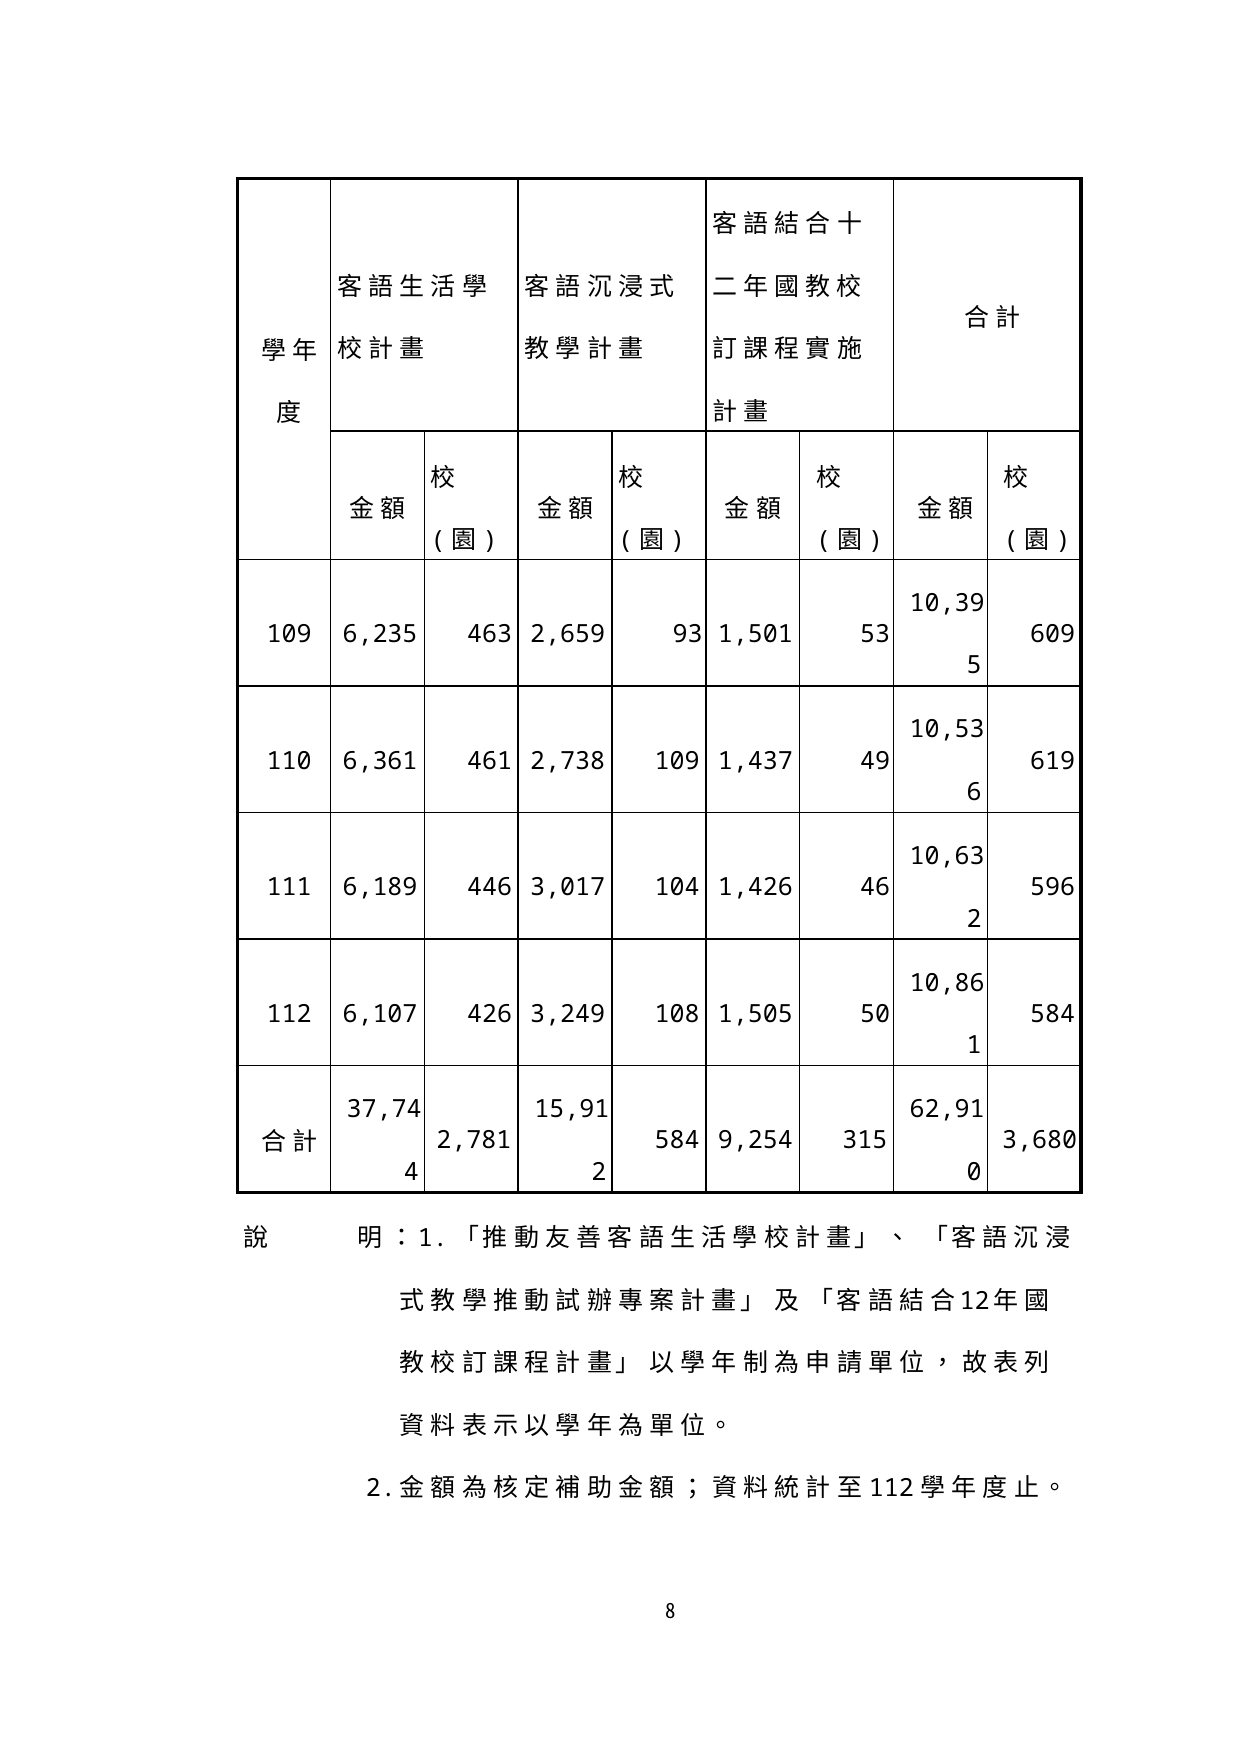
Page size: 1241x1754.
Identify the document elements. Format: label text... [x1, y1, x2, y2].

table_cell 112 [239, 940, 330, 1065]
table_cell 596 [988, 813, 1079, 938]
table_cell 49 [800, 687, 893, 812]
table_cell 584 [613, 1066, 705, 1191]
table_header 客語結合十二年國教校訂課程實施計畫 [707, 180, 893, 430]
table_cell 93 [613, 560, 705, 685]
table_cell 9,254 [707, 1066, 799, 1191]
table_cell 校(園) [988, 432, 1079, 558]
table_cell 6,107 [331, 940, 424, 1065]
table_cell 3,249 [519, 940, 611, 1065]
table_cell 金額 [707, 432, 799, 558]
table_cell 109 [239, 560, 330, 685]
table_cell 104 [613, 813, 705, 938]
table_header 客語沉浸式教學計畫 [519, 180, 705, 430]
table_header 客語生活學校計畫 [331, 180, 517, 430]
table_cell 2,738 [519, 687, 611, 812]
table_cell 111 [239, 813, 330, 938]
table_cell 1,426 [707, 813, 799, 938]
table_cell 金額 [519, 432, 611, 558]
table_cell 10,861 [894, 940, 987, 1065]
table_cell 426 [425, 940, 517, 1065]
table_cell 315 [800, 1066, 893, 1191]
table_cell 金額 [894, 432, 987, 558]
table_cell 3,017 [519, 813, 611, 938]
table_cell 6,361 [331, 687, 424, 812]
table_header 學年度 [239, 180, 330, 558]
table_cell 10,536 [894, 687, 987, 812]
table_cell 463 [425, 560, 517, 685]
table_cell 6,189 [331, 813, 424, 938]
table_cell 金額 [331, 432, 424, 558]
table_cell 62,910 [894, 1066, 987, 1191]
table_cell 2,781 [425, 1066, 517, 1191]
table_cell 37,744 [331, 1066, 424, 1191]
table_cell 461 [425, 687, 517, 812]
table_cell 609 [988, 560, 1079, 685]
table_header 合計 [894, 180, 1079, 430]
table_cell 46 [800, 813, 893, 938]
table_cell 校(園) [613, 432, 705, 558]
table_cell 10,395 [894, 560, 987, 685]
table_cell 53 [800, 560, 893, 685]
table_cell 108 [613, 940, 705, 1065]
table_cell 109 [613, 687, 705, 812]
table_cell 619 [988, 687, 1079, 812]
table_cell 446 [425, 813, 517, 938]
table_cell 2,659 [519, 560, 611, 685]
table_cell 15,912 [519, 1066, 611, 1191]
text 2.金額為核定補助金額；資料統計至112學年度止。 [356, 1444, 1081, 1507]
table_cell 10,632 [894, 813, 987, 938]
table_cell 1,437 [707, 687, 799, 812]
table_cell 584 [988, 940, 1079, 1065]
text 說 明：1.「推動友善客語生活學校計畫」、「客語沉浸式教學推動試辦專案計畫」及「客語結合12年國教校訂課程計畫」以學年制為申請單位，故表列資料表示以學年為單位。 [233, 1194, 1082, 1444]
table_cell 6,235 [331, 560, 424, 685]
table_cell 50 [800, 940, 893, 1065]
table_cell 校(園) [425, 432, 517, 558]
table_cell 3,680 [988, 1066, 1079, 1191]
table_cell 1,505 [707, 940, 799, 1065]
table_cell 1,501 [707, 560, 799, 685]
table_cell 合計 [239, 1066, 330, 1191]
table_cell 校(園) [800, 432, 893, 558]
table_cell 110 [239, 687, 330, 812]
